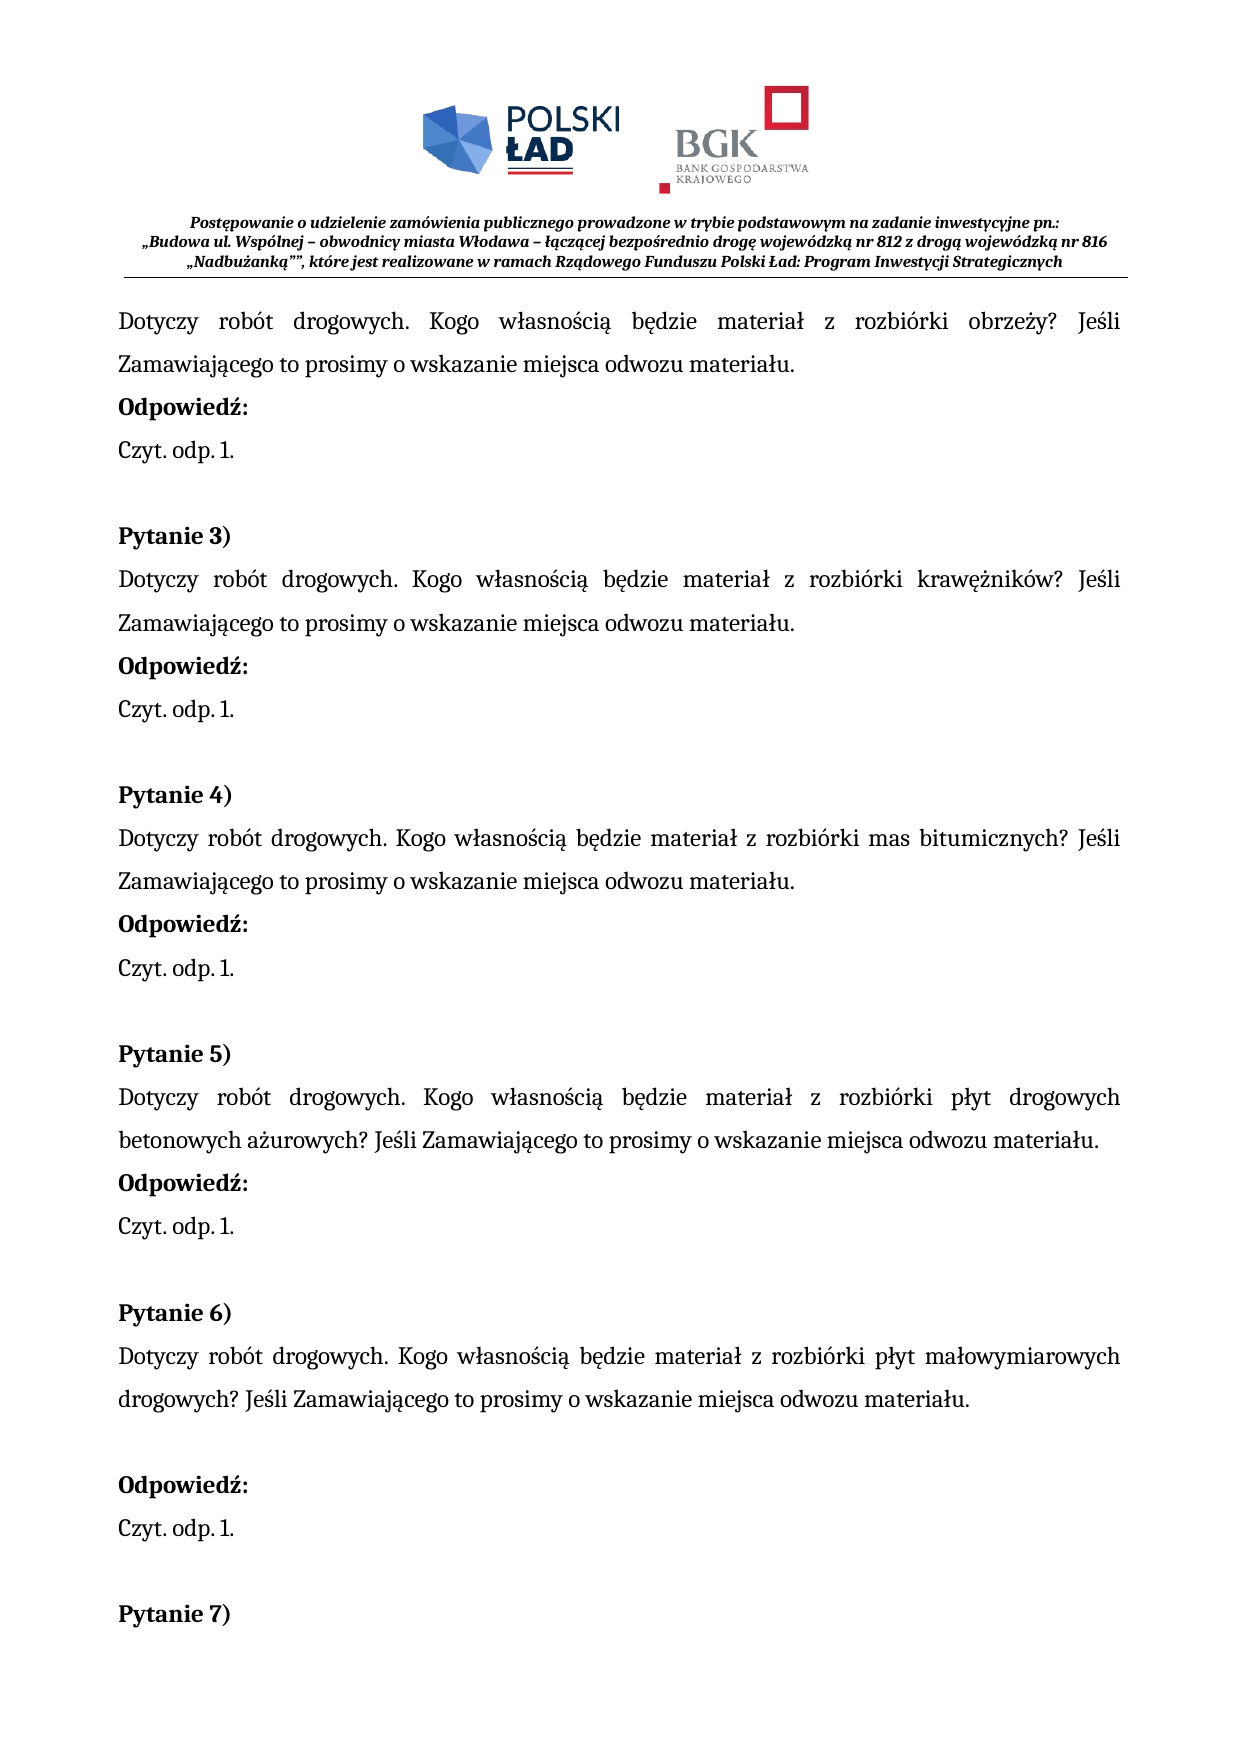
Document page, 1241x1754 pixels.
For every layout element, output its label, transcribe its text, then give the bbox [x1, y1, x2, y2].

text Pytanie 7) [118, 1600, 1122, 1629]
text Czyt. odp. 1. [118, 436, 1122, 465]
text Dotyczy robót drogowych. Kogo własnością będzie materiał z rozbiórki obrzeży? Jeśli Zamawiającego to prosimy o wskazanie miejsca odwozu materiału. [118, 307, 1122, 378]
text Dotyczy robót drogowych. Kogo własnością będzie materiał z rozbiórki krawężników? Jeśli Zamawiającego to prosimy o wskazanie miejsca odwozu materiału. [118, 565, 1122, 637]
text Pytanie 6) [118, 1298, 1122, 1327]
text Odpowiedź: [118, 910, 1122, 939]
text Czyt. odp. 1. [118, 953, 1122, 982]
text Odpowiedź: [118, 1169, 1122, 1198]
text Czyt. odp. 1. [118, 1514, 1122, 1543]
text Pytanie 5) [118, 1040, 1122, 1068]
text Dotyczy robót drogowych. Kogo własnością będzie materiał z rozbiórki płyt drogowych betonowych ażurowych? Jeśli Zamawiającego to prosimy o wskazanie miejsca odwozu materiału. [118, 1083, 1122, 1155]
text Odpowiedź: [118, 393, 1122, 422]
text Pytanie 4) [118, 781, 1122, 810]
text Odpowiedź: [118, 1471, 1122, 1500]
text Dotyczy robót drogowych. Kogo własnością będzie materiał z rozbiórki płyt małowymiarowych drogowych? Jeśli Zamawiającego to prosimy o wskazanie miejsca odwozu materiału. [118, 1342, 1122, 1413]
text Pytanie 3) [118, 522, 1122, 551]
text Odpowiedź: [118, 652, 1122, 680]
text Czyt. odp. 1. [118, 695, 1122, 723]
text Czyt. odp. 1. [118, 1212, 1122, 1241]
text Dotyczy robót drogowych. Kogo własnością będzie materiał z rozbiórki mas bitumicznych? Jeśli Zamawiającego to prosimy o wskazanie miejsca odwozu materiału. [118, 824, 1122, 896]
